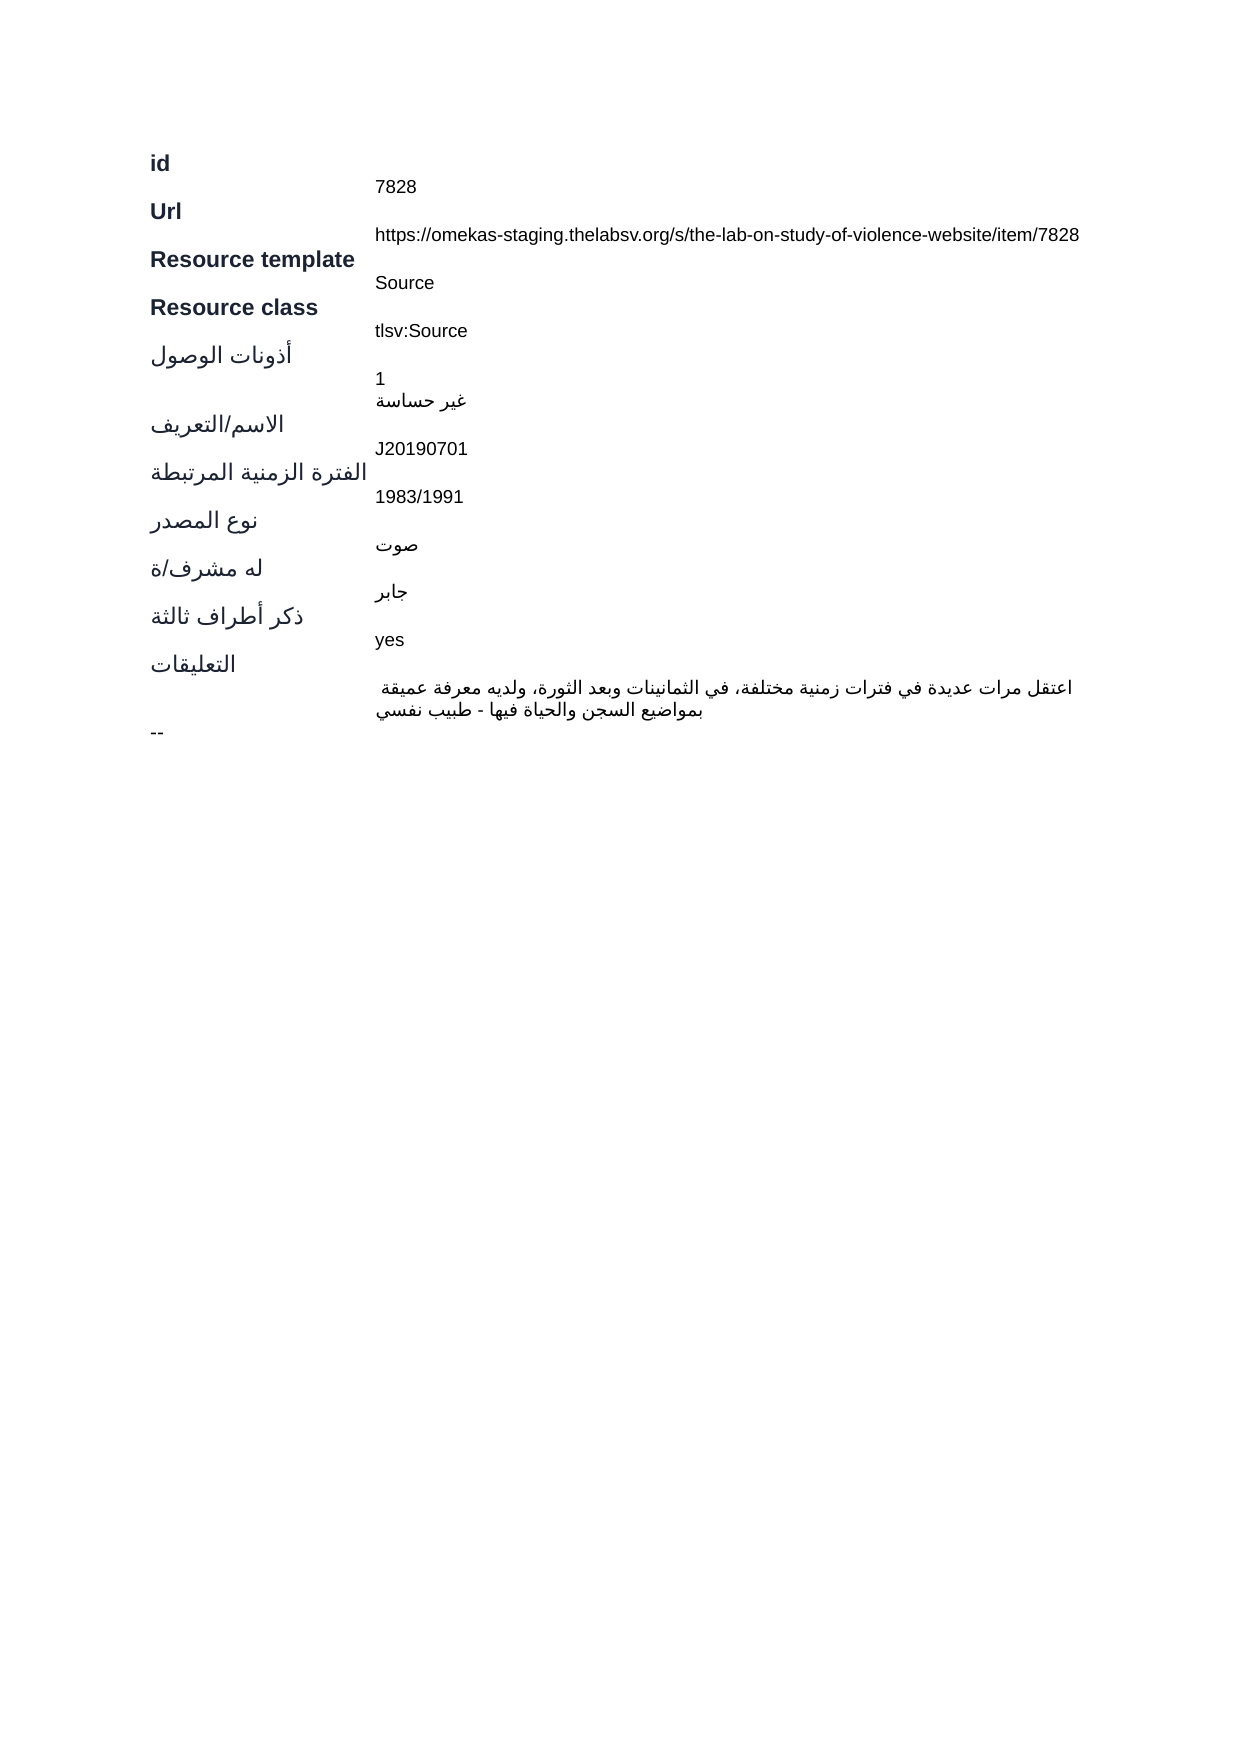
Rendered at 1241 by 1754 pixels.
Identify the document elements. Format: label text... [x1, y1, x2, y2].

text اعتقل مرات عديدة في فترات زمنية مختلفة، في الثمانينات وبعد الثورة، ولديه معرفة عميقة بمواضيع السجن والحياة فيها - طبيب نفسي [375, 677, 1090, 720]
text جابر [375, 581, 1090, 603]
text التعليقات [150, 651, 1090, 677]
text id [150, 150, 1090, 176]
text أذونات الوصول [150, 342, 1090, 368]
text Url [150, 198, 1090, 224]
text 7828 [375, 176, 1090, 198]
text 1 [375, 368, 1090, 389]
text https://omekas-staging.thelabsv.org/s/the-lab-on-study-of-violence-website/item/7828 [375, 224, 1090, 246]
text tlsv:Source [375, 320, 1090, 342]
text نوع المصدر [150, 507, 1090, 533]
text 1983/1991 [375, 485, 1090, 507]
text صوت [375, 533, 1090, 555]
text ذكر أطراف ثالثة [150, 603, 1090, 629]
text الاسم/التعريف [150, 411, 1090, 437]
text غير حساسة [375, 389, 1090, 411]
text yes [375, 629, 1090, 651]
text Source [375, 272, 1090, 294]
text J20190701 [375, 437, 1090, 459]
text الفترة الزمنية المرتبطة [150, 459, 1090, 485]
text Resource class [150, 294, 1090, 320]
text -- [150, 720, 1090, 744]
text Resource template [150, 246, 1090, 272]
text له مشرف/ة [150, 555, 1090, 581]
